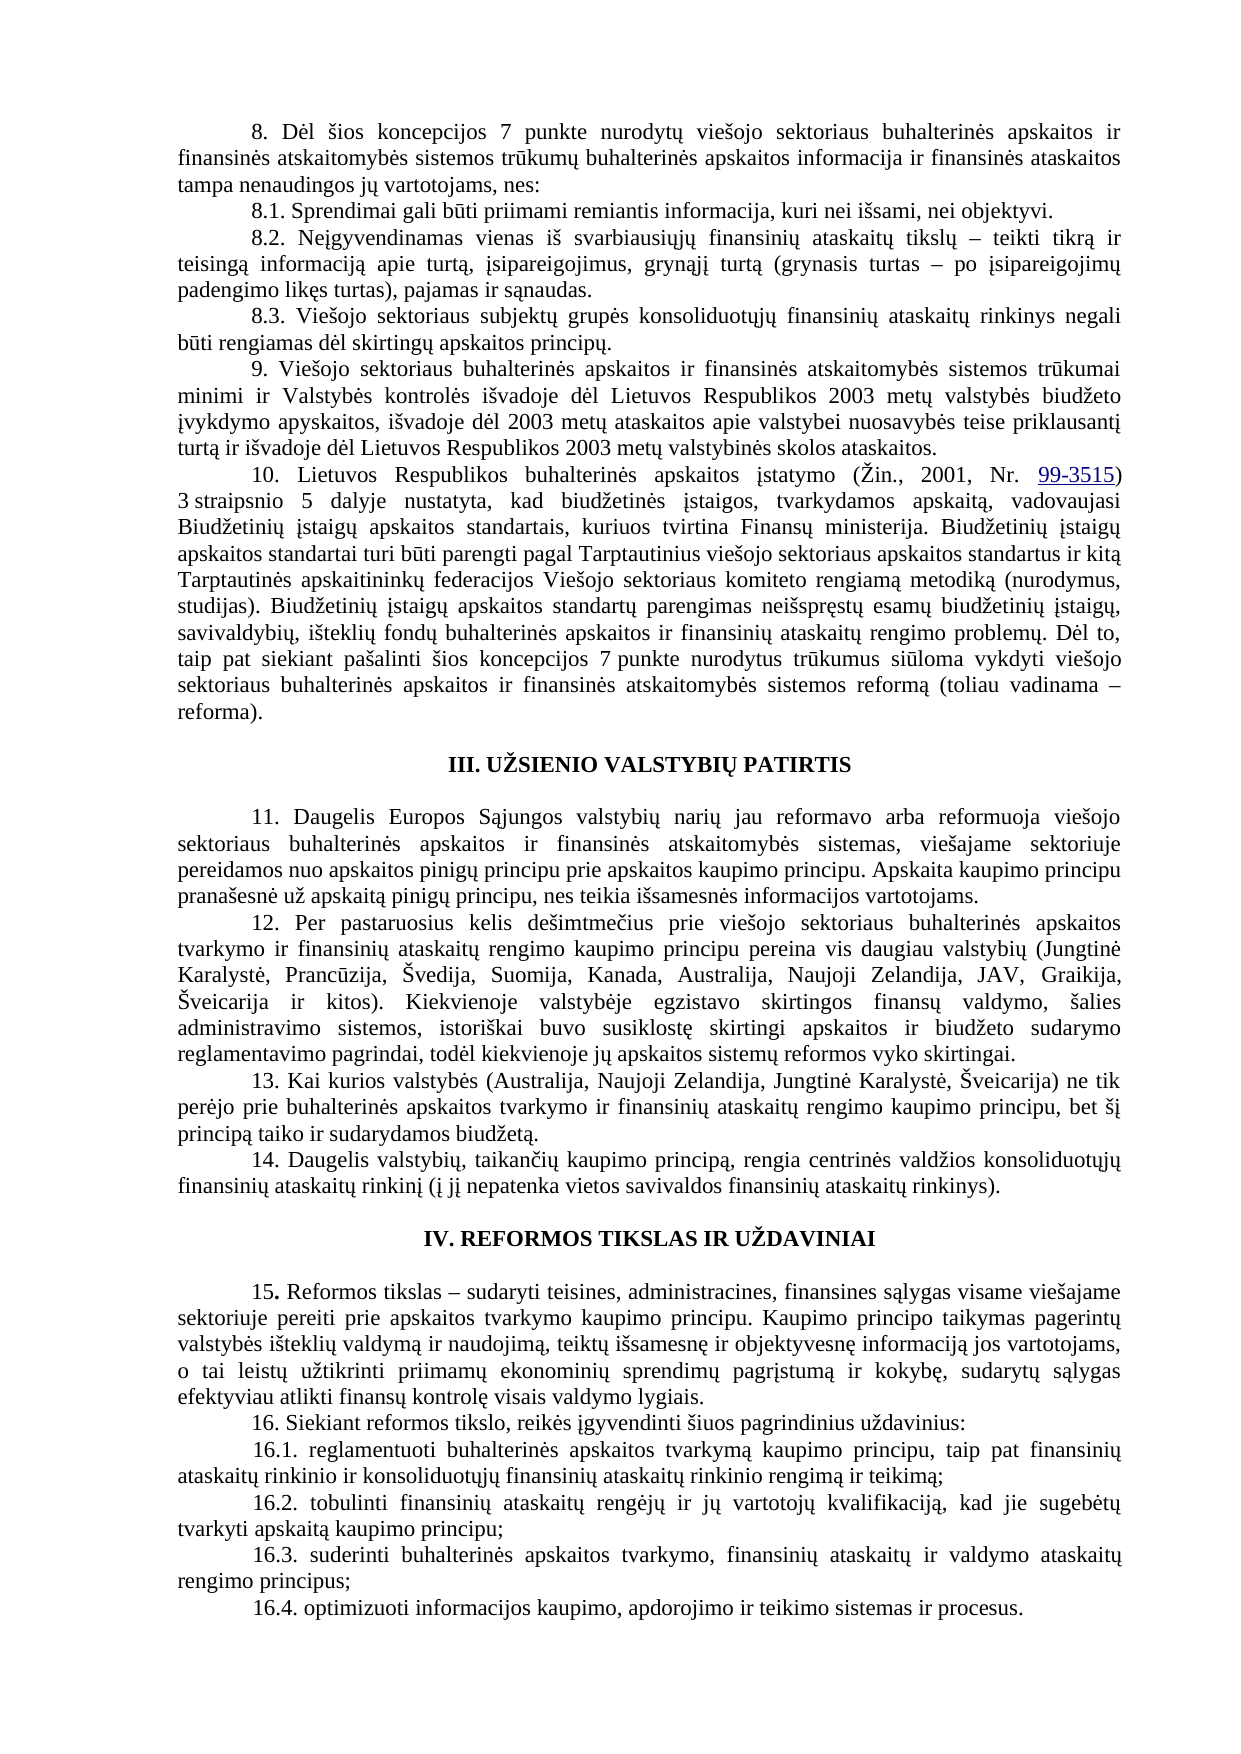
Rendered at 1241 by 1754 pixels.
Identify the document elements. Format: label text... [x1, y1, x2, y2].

text 10. Lietuvos Respublikos buhalterinės apskaitos įstatymo (Žin., 2001, Nr. 99-3515) 3 straipsnio 5 dalyje nustatyta, kad biudžetinės įstaigos, tvarkydamos apskaitą, vadovaujasi Biudžetinių įstaigų apskaitos standartais, kuriuos tvirtina Finansų ministerija. Biudžetinių įstaigų apskaitos standartai turi būti parengti pagal Tarptautinius viešojo sektoriaus apskaitos standartus ir kitą Tarptautinės apskaitininkų federacijos Viešojo sektoriaus komiteto rengiamą metodiką (nurodymus, studijas). Biudžetinių įstaigų apskaitos standartų parengimas neišspręstų esamų biudžetinių įstaigų, savivaldybių, išteklių fondų buhalterinės apskaitos ir finansinių ataskaitų rengimo problemų. Dėl to, taip pat siekiant pašalinti šios koncepcijos 7 punkte nurodytus trūkumus siūloma vykdyti viešojo sektoriaus buhalterinės apskaitos ir finansinės atskaitomybės sistemos reformą (toliau vadinama – reforma). [177, 461, 1122, 724]
text 8.2. Neįgyvendinamas vienas iš svarbiausiųjų finansinių ataskaitų tikslų – teikti tikrą ir teisingą informaciją apie turtą, įsipareigojimus, grynąjį turtą (grynasis turtas – po įsipareigojimų padengimo likęs turtas), pajamas ir sąnaudas. [177, 223, 1122, 303]
text 9. Viešojo sektoriaus buhalterinės apskaitos ir finansinės atskaitomybės sistemos trūkumai minimi ir Valstybės kontrolės išvadoje dėl Lietuvos Respublikos 2003 metų valstybės biudžeto įvykdymo apyskaitos, išvadoje dėl 2003 metų ataskaitos apie valstybei nuosavybės teise priklausantį turtą ir išvadoje dėl Lietuvos Respublikos 2003 metų valstybinės skolos ataskaitos. [177, 355, 1122, 461]
text 8.1. Sprendimai gali būti priimami remiantis informacija, kuri nei išsami, nei objektyvi. [177, 197, 1122, 223]
text III. UŽSIENIO valstybių PATIRTIS [177, 751, 1122, 777]
text 15. Reformos tikslas – sudaryti teisines, administracines, finansines sąlygas visame viešajame sektoriuje pereiti prie apskaitos tvarkymo kaupimo principu. Kaupimo principo taikymas pagerintų valstybės išteklių valdymą ir naudojimą, teiktų išsamesnę ir objektyvesnę informaciją jos vartotojams, o tai leistų užtikrinti priimamų ekonominių sprendimų pagrįstumą ir kokybę, sudarytų sąlygas efektyviau atlikti finansų kontrolę visais valdymo lygiais. [177, 1278, 1122, 1409]
text 8.3. Viešojo sektoriaus subjektų grupės konsoliduotųjų finansinių ataskaitų rinkinys negali būti rengiamas dėl skirtingų apskaitos principų. [177, 303, 1122, 355]
text 11. Daugelis Europos Sąjungos valstybių narių jau reformavo arba reformuoja viešojo sektoriaus buhalterinės apskaitos ir finansinės atskaitomybės sistemas, viešajame sektoriuje pereidamos nuo apskaitos pinigų principu prie apskaitos kaupimo principu. Apskaita kaupimo principu pranašesnė už apskaitą pinigų principu, nes teikia išsamesnės informacijos vartotojams. [177, 803, 1122, 909]
text 13. Kai kurios valstybės (Australija, Naujoji Zelandija, Jungtinė Karalystė, Šveicarija) ne tik perėjo prie buhalterinės apskaitos tvarkymo ir finansinių ataskaitų rengimo kaupimo principu, bet šį principą taiko ir sudarydamos biudžetą. [177, 1067, 1122, 1146]
text 16.3. suderinti buhalterinės apskaitos tvarkymo, finansinių ataskaitų ir valdymo ataskaitų rengimo principus; [177, 1541, 1122, 1594]
text 12. Per pastaruosius kelis dešimtmečius prie viešojo sektoriaus buhalterinės apskaitos tvarkymo ir finansinių ataskaitų rengimo kaupimo principu pereina vis daugiau valstybių (Jungtinė Karalystė, Prancūzija, Švedija, Suomija, Kanada, Australija, Naujoji Zelandija, JAV, Graikija, Šveicarija ir kitos). Kiekvienoje valstybėje egzistavo skirtingos finansų valdymo, šalies administravimo sistemos, istoriškai buvo susiklostę skirtingi apskaitos ir biudžeto sudarymo reglamentavimo pagrindai, todėl kiekvienoje jų apskaitos sistemų reformos vyko skirtingai. [177, 909, 1122, 1067]
text 16.4. optimizuoti informacijos kaupimo, apdorojimo ir teikimo sistemas ir procesus. [177, 1594, 1122, 1620]
text 8. Dėl šios koncepcijos 7 punkte nurodytų viešojo sektoriaus buhalterinės apskaitos ir finansinės atskaitomybės sistemos trūkumų buhalterinės apskaitos informacija ir finansinės ataskaitos tampa nenaudingos jų vartotojams, nes: [177, 118, 1122, 197]
text 16. Siekiant reformos tikslo, reikės įgyvendinti šiuos pagrindinius uždavinius: [177, 1409, 1122, 1436]
text IV. REFORMOS TIKSLAS IR UŽDAVINIAI [177, 1225, 1122, 1251]
text 14. Daugelis valstybių, taikančių kaupimo principą, rengia centrinės valdžios konsoliduotųjų finansinių ataskaitų rinkinį (į jį nepatenka vietos savivaldos finansinių ataskaitų rinkinys). [177, 1146, 1122, 1199]
text 16.1. reglamentuoti buhalterinės apskaitos tvarkymą kaupimo principu, taip pat finansinių ataskaitų rinkinio ir konsoliduotųjų finansinių ataskaitų rinkinio rengimą ir teikimą; [177, 1436, 1122, 1488]
text 16.2. tobulinti finansinių ataskaitų rengėjų ir jų vartotojų kvalifikaciją, kad jie sugebėtų tvarkyti apskaitą kaupimo principu; [177, 1488, 1122, 1541]
